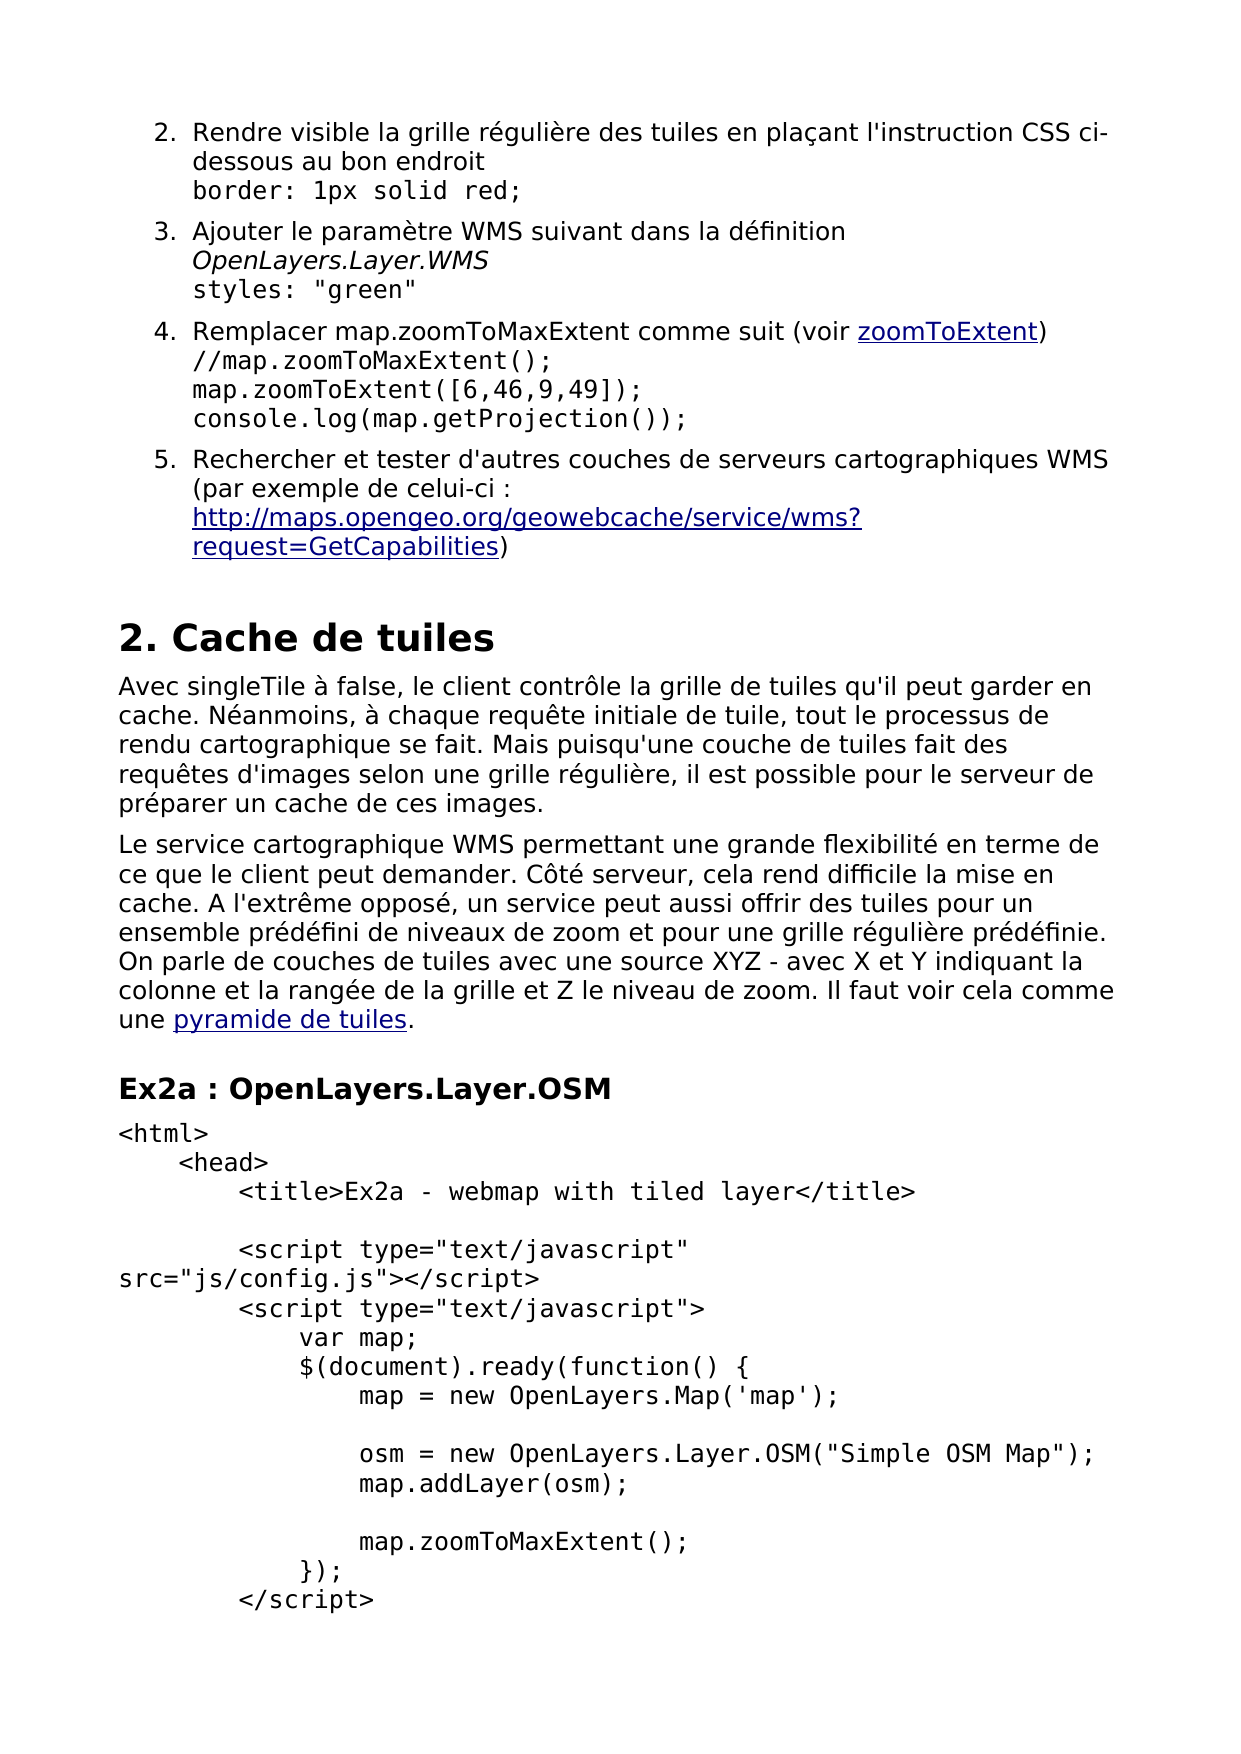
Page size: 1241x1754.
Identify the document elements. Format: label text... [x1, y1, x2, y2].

list //map.zoomToMaxExtent(); map.zoomToExtent([6,46,9,49]); console.log(map.getProjection()); [177, 346, 1122, 433]
list border: 1px solid red; [177, 176, 1122, 206]
list Remplacer map.zoomToMaxExtent comme suit (voir zoomToExtent) [177, 317, 1122, 346]
list styles: "green" [177, 276, 1122, 305]
list Rendre visible la grille régulière des tuiles en plaçant l'instruction CSS ci-dessous au bon endroit [177, 118, 1122, 176]
text <html> <head> <title>Ex2a - webmap with tiled layer</title> <script type="text/javascript" src="js/config.js"></script> <script type="text/javascript"> var map; $(document).ready(function() { map = new OpenLayers.Map('map'); osm = new OpenLayers.Layer.OSM("Simple OSM Map"); map.addLayer(osm); map.zoomToMaxExtent(); }); </script> [118, 1119, 1122, 1615]
subtitle Ex2a : OpenLayers.Layer.OSM [118, 1072, 1122, 1106]
subtitle 2. Cache de tuiles [118, 616, 1122, 660]
list Ajouter le paramètre WMS suivant dans la définition OpenLayers.Layer.WMS [177, 217, 1122, 276]
text Avec singleTile à false, le client contrôle la grille de tuiles qu'il peut garder en cache. Néanmoins, à chaque requête initiale de tuile, tout le processus de rendu cartographique se fait. Mais puisqu'une couche de tuiles fait des requêtes d'images selon une grille régulière, il est possible pour le serveur de préparer un cache de ces images. [118, 672, 1122, 818]
list Rechercher et tester d'autres couches de serveurs cartographiques WMS (par exemple de celui-ci : http://maps.opengeo.org/geowebcache/service/wms?request=GetCapabilities) [177, 445, 1122, 562]
text Le service cartographique WMS permettant une grande flexibilité en terme de ce que le client peut demander. Côté serveur, cela rend difficile la mise en cache. A l'extrême opposé, un service peut aussi offrir des tuiles pour un ensemble prédéfini de niveaux de zoom et pour une grille régulière prédéfinie. On parle de couches de tuiles avec une source XYZ - avec X et Y indiquant la colonne et la rangée de la grille et Z le niveau de zoom. Il faut voir cela comme une pyramide de tuiles. [118, 831, 1122, 1035]
